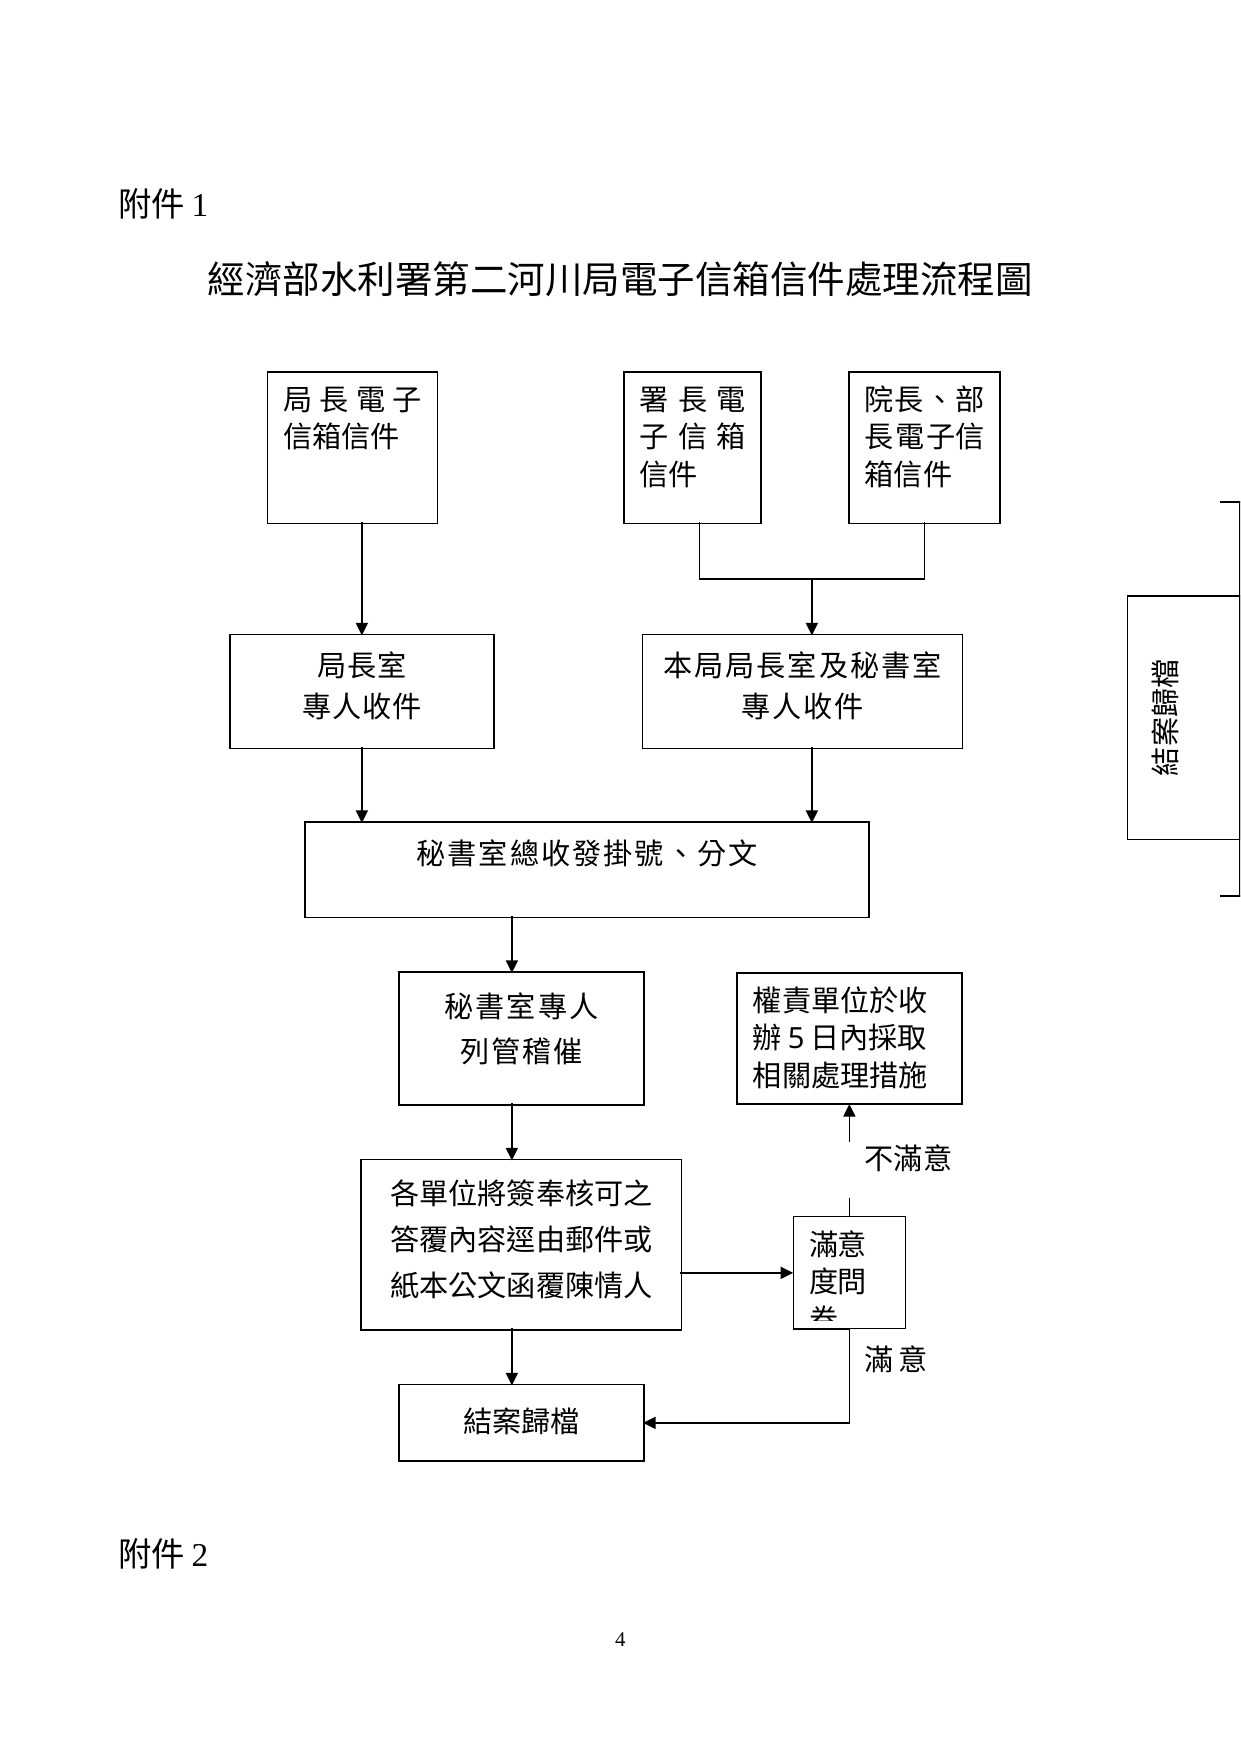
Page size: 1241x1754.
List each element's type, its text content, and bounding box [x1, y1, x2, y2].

text 滿 意 [864, 1337, 966, 1379]
text 經濟部水利署第二河川局電子信箱信件處理流程圖 [118, 239, 1122, 314]
text 滿意度問卷 [809, 1225, 890, 1321]
text 專人收件 [246, 684, 478, 726]
text 權責單位於收辦5日內採取相關處理措施 [753, 981, 946, 1094]
text 局長室 [246, 643, 478, 684]
text 結案歸檔 [414, 1393, 628, 1443]
text 本局局長室及秘書室專人收件 [658, 643, 947, 726]
text 附件2 [118, 1514, 1122, 1589]
text 不滿意 [864, 1149, 984, 1174]
text 局長電子信箱信件 [283, 380, 422, 455]
text 附件1 [118, 164, 1122, 239]
text 秘書室總收發掛號、分文 [321, 830, 853, 873]
text 署長電子信箱信件 [639, 380, 746, 493]
text 院長、部長電子信箱信件 [864, 380, 984, 493]
text 秘書室專人 [414, 980, 628, 1026]
text 各單位將簽奉核可之答覆內容逕由郵件或紙本公文函覆陳情人 [377, 1168, 666, 1305]
text 列管稽催 [414, 1026, 628, 1072]
